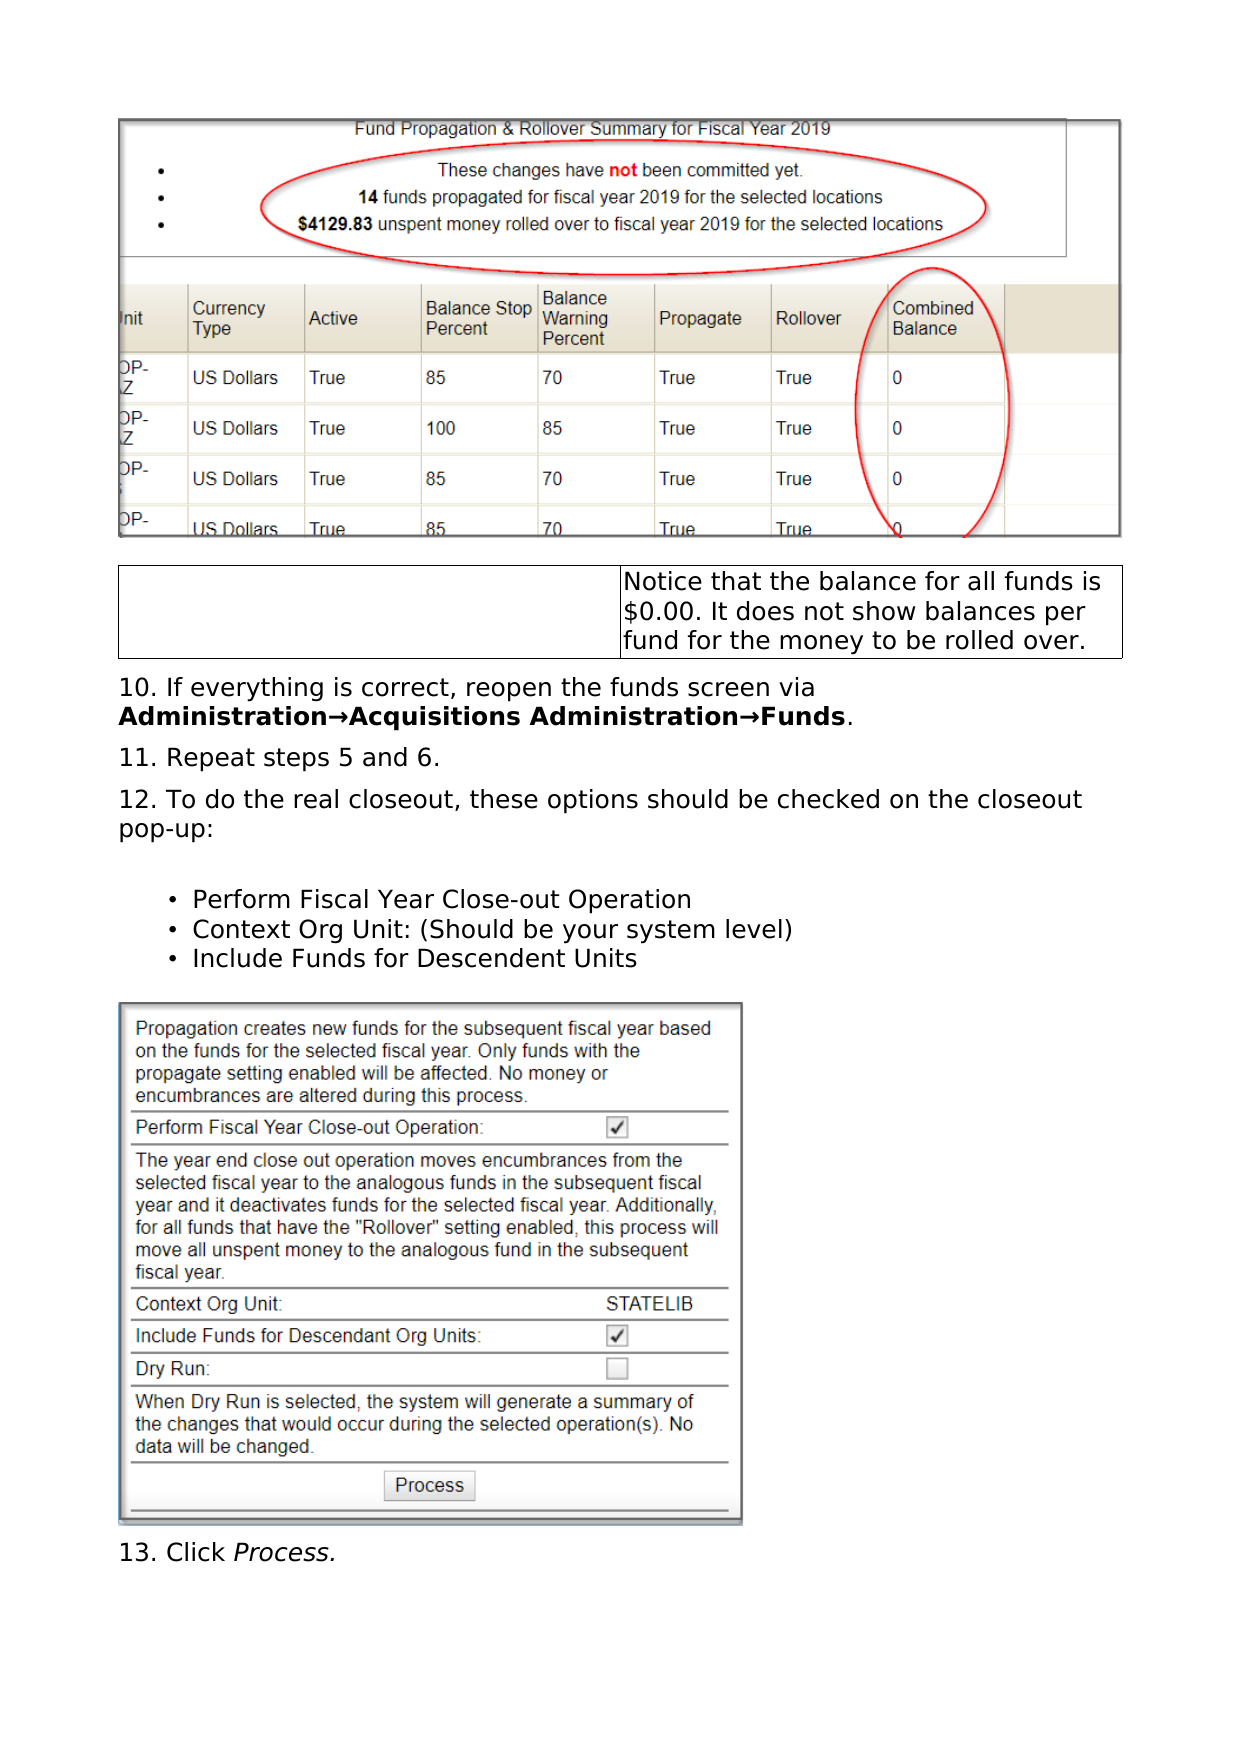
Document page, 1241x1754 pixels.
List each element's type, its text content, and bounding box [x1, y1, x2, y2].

picture [118, 118, 1123, 538]
list Perform Fiscal Year Close-out Operation [177, 886, 1122, 915]
table_header Notice that the balance for all funds is $0.00. It does not show balances per fund for the money to be rolled over. [621, 566, 1122, 658]
text 13. Click Process. [118, 1538, 1122, 1567]
text 11. Repeat steps 5 and 6. [118, 744, 1122, 773]
text 10. If everything is correct, reopen the funds screen via Administration→Acquisitions Administration→Funds. [118, 673, 1122, 731]
list Include Funds for Descendent Units [177, 944, 1122, 973]
table_header [119, 566, 620, 658]
picture [118, 1002, 744, 1526]
text 12. To do the real closeout, these options should be checked on the closeout pop-up: [118, 785, 1122, 844]
list Context Org Unit: (Should be your system level) [177, 915, 1122, 944]
